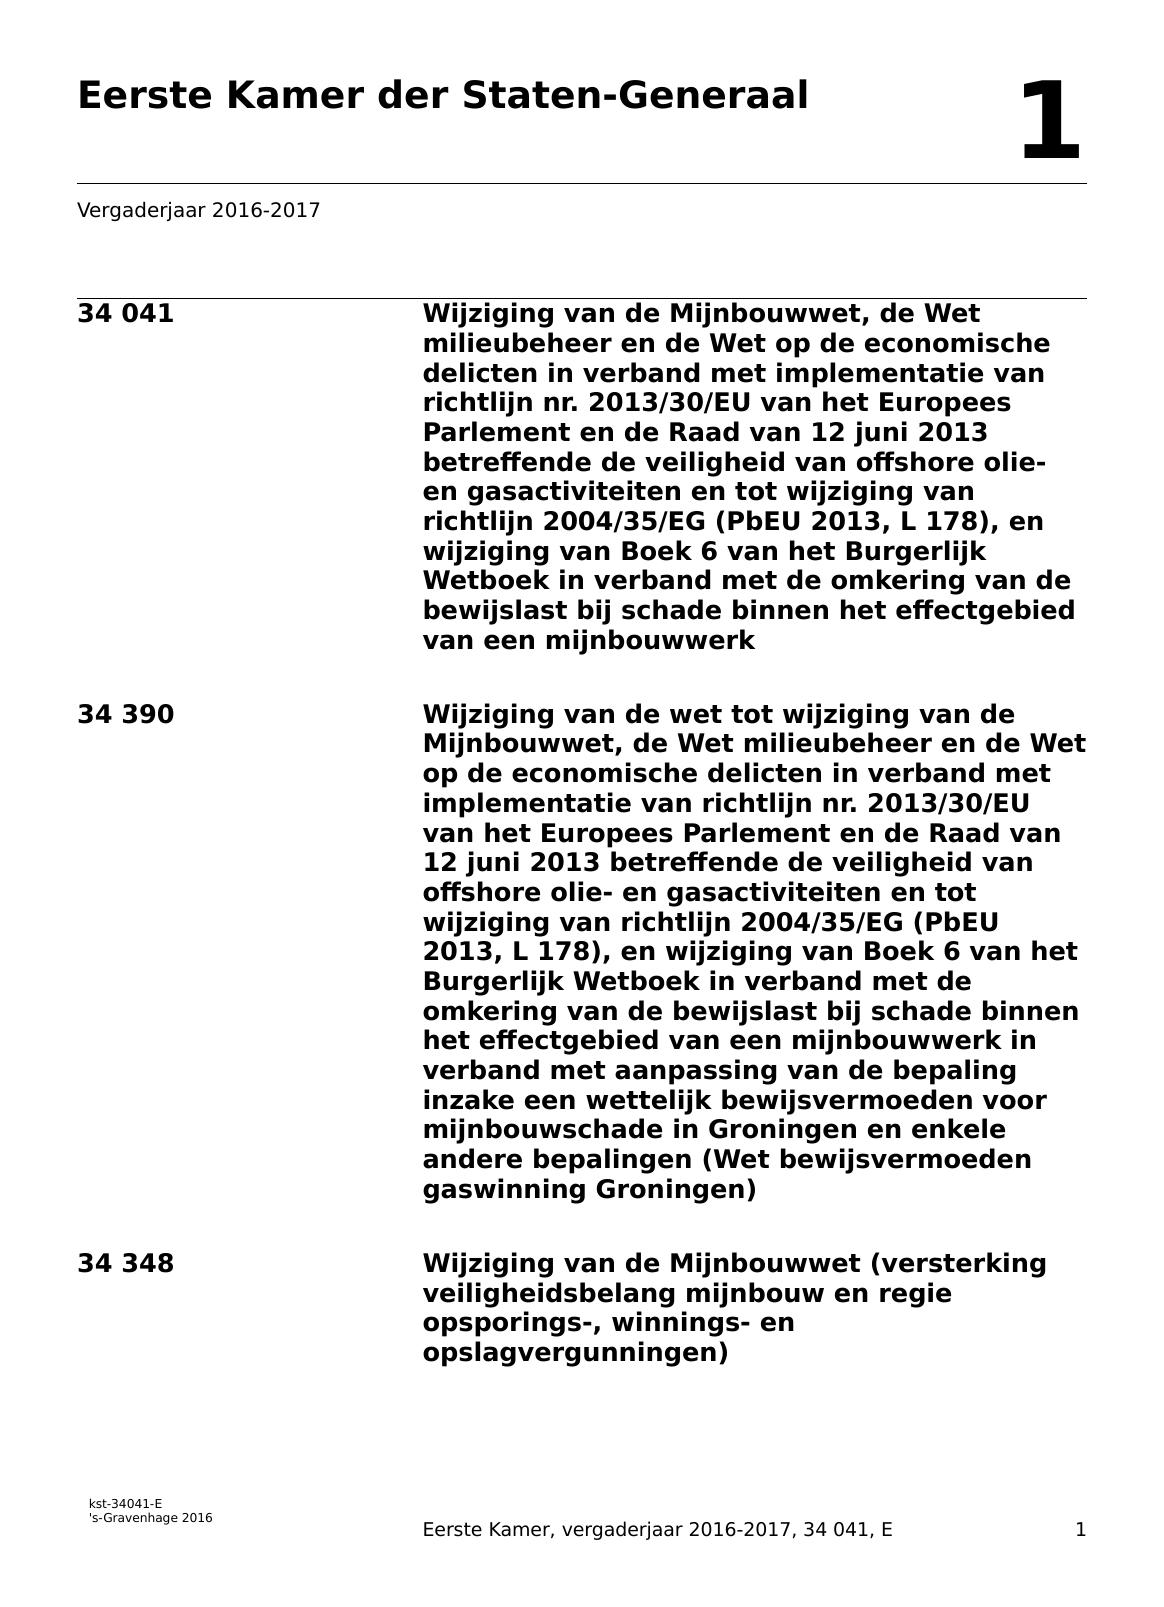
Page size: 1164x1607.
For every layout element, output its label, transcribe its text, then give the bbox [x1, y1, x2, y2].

subtitle 34 348 Wijziging van de Mijnbouwwet (versterking veiligheidsbelang mijnbouw en regie opsporings-, winnings- en opslagvergunningen) [77, 1249, 1087, 1367]
subtitle 34 041 Wijziging van de Mijnbouwwet, de Wet milieubeheer en de Wet op de economische delicten in verband met implementatie van richtlijn nr. 2013/30/EU van het Europees Parlement en de Raad van 12 juni 2013 betreffende de veiligheid van offshore olie- en gasactiviteiten en tot wijziging van richtlijn 2004/35/EG (PbEU 2013, L 178), en wijziging van Boek 6 van het Burgerlijk Wetboek in verband met de omkering van de bewijslast bij schade binnen het effectgebied van een mijnbouwwerk [77, 299, 1087, 655]
text kst-34041-E [88, 1497, 323, 1511]
table_header 1 [886, 59, 1087, 183]
table_cell Vergaderjaar 2016-2017 [77, 184, 1087, 298]
table_header Eerste Kamer der Staten-Generaal [77, 59, 886, 183]
text 's-Gravenhage 2016 [88, 1511, 323, 1525]
subtitle 34 390 Wijziging van de wet tot wijziging van de Mijnbouwwet, de Wet milieubeheer en de Wet op de economische delicten in verband met implementatie van richtlijn nr. 2013/30/EU van het Europees Parlement en de Raad van 12 juni 2013 betreffende de veiligheid van offshore olie- en gasactiviteiten en tot wijziging van richtlijn 2004/35/EG (PbEU 2013, L 178), en wijziging van Boek 6 van het Burgerlijk Wetboek in verband met de omkering van de bewijslast bij schade binnen het effectgebied van een mijnbouwwerk in verband met aanpassing van de bepaling inzake een wettelijk bewijsvermoeden voor mijnbouwschade in Groningen en enkele andere bepalingen (Wet bewijsvermoeden gaswinning Groningen) [77, 699, 1087, 1204]
